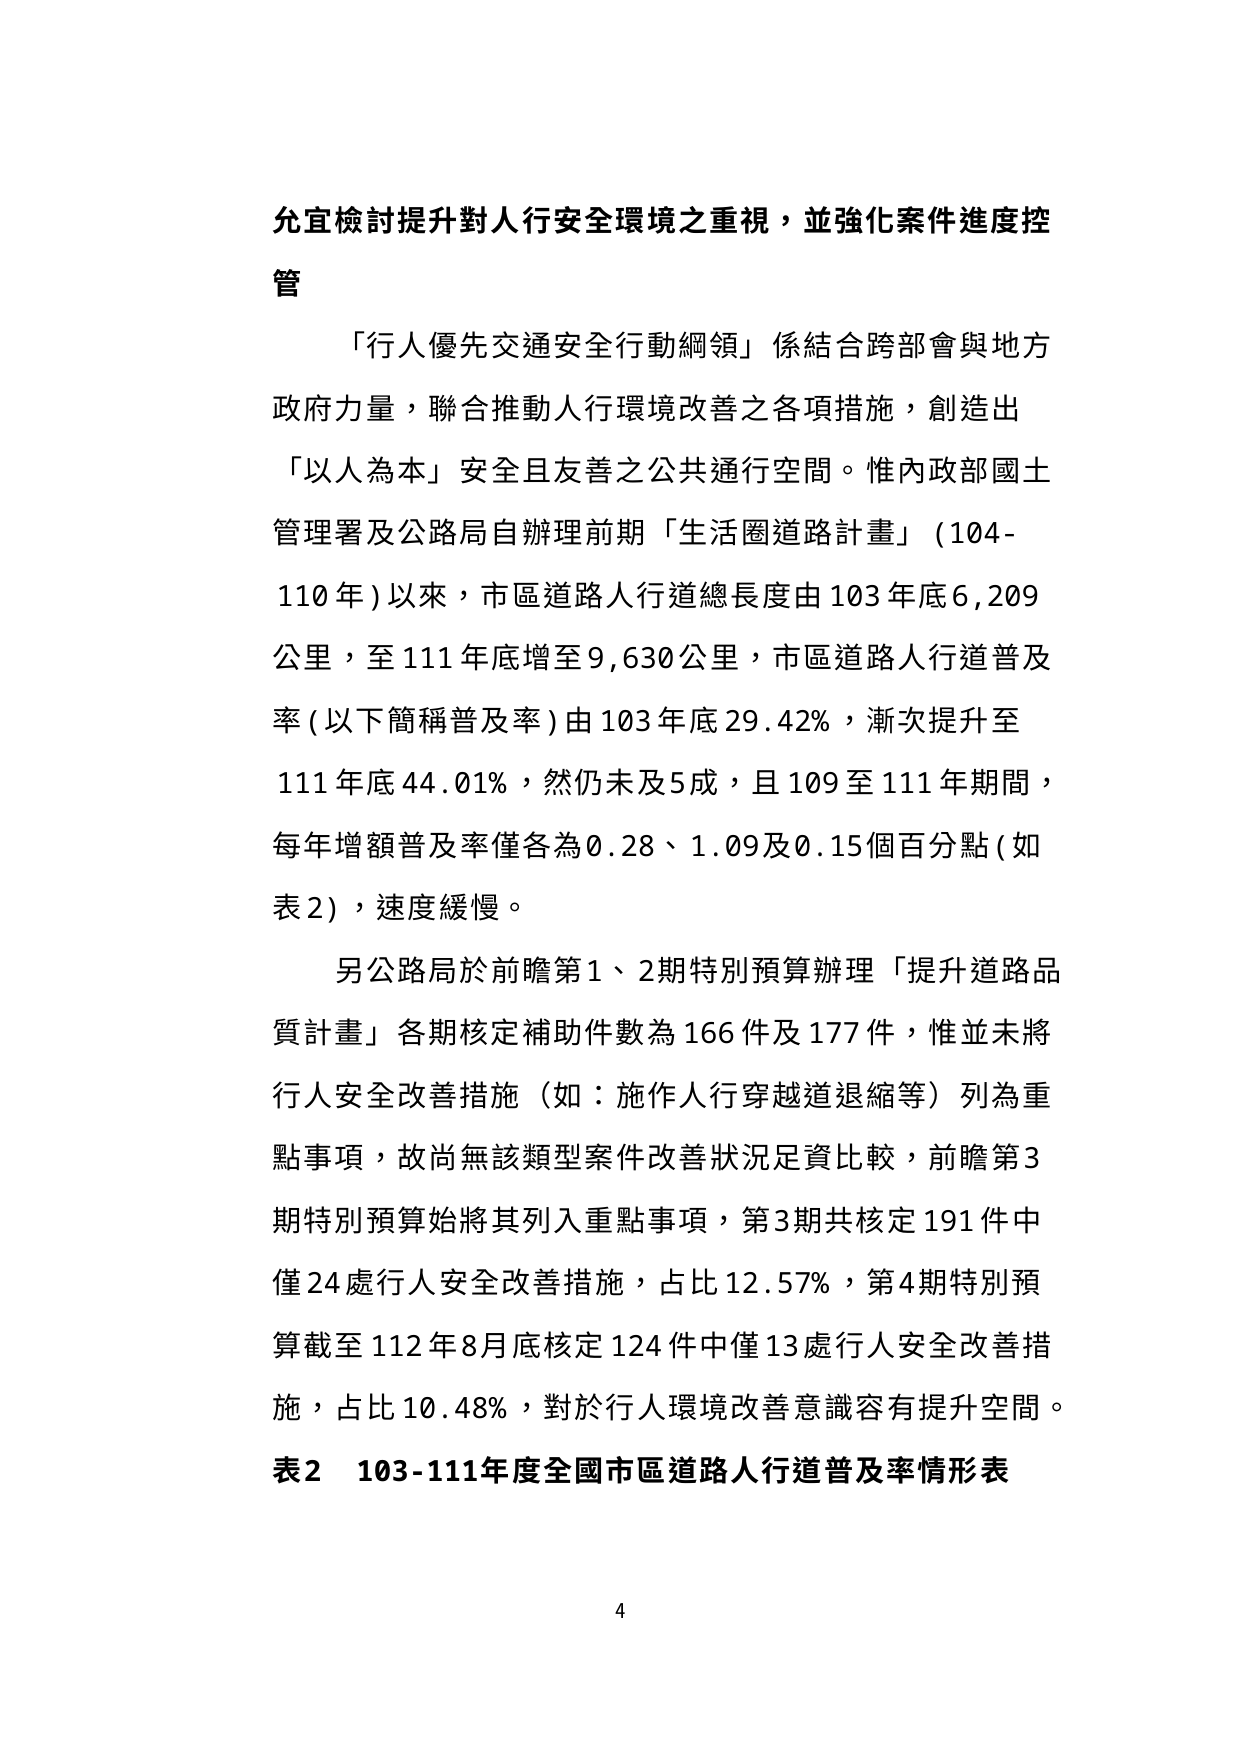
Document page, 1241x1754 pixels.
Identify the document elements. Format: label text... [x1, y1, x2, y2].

text 「行人優先交通安全行動綱領」係結合跨部會與地方政府力量，聯合推動人行環境改善之各項措施，創造出「以人為本」安全且友善之公共通行空間。惟內政部國土管理署及公路局自辦理前期「生活圈道路計畫」(104-110年)以來，市區道路人行道總長度由103年底6,209公里，至111年底增至9,630公里，市區道路人行道普及率(以下簡稱普及率)由103年底29.42%，漸次提升至111年底44.01%，然仍未及5成，且109至111年期間，每年增額普及率僅各為0.28、1.09及0.15個百分點(如表2)，速度緩慢。 [266, 302, 1063, 927]
text 表2 103-111年度全國市區道路人行道普及率情形表 [177, 1427, 1063, 1490]
text 另公路局於前瞻第1、2期特別預算辦理「提升道路品質計畫」各期核定補助件數為166件及177件，惟並未將行人安全改善措施（如：施作人行穿越道退縮等）列為重點事項，故尚無該類型案件改善狀況足資比較，前瞻第3期特別預算始將其列入重點事項，第3期共核定191件中僅24處行人安全改善措施，占比12.57%，第4期特別預算截至112年8月底核定124件中僅13處行人安全改善措施，占比10.48%，對於行人環境改善意識容有提升空間。 [266, 927, 1063, 1427]
text (三)市區人行道普及率未及5成，惟人本道路理念仍待落實，允宜檢討提升對人行安全環境之重視，並強化案件進度控管 [236, 177, 1063, 302]
